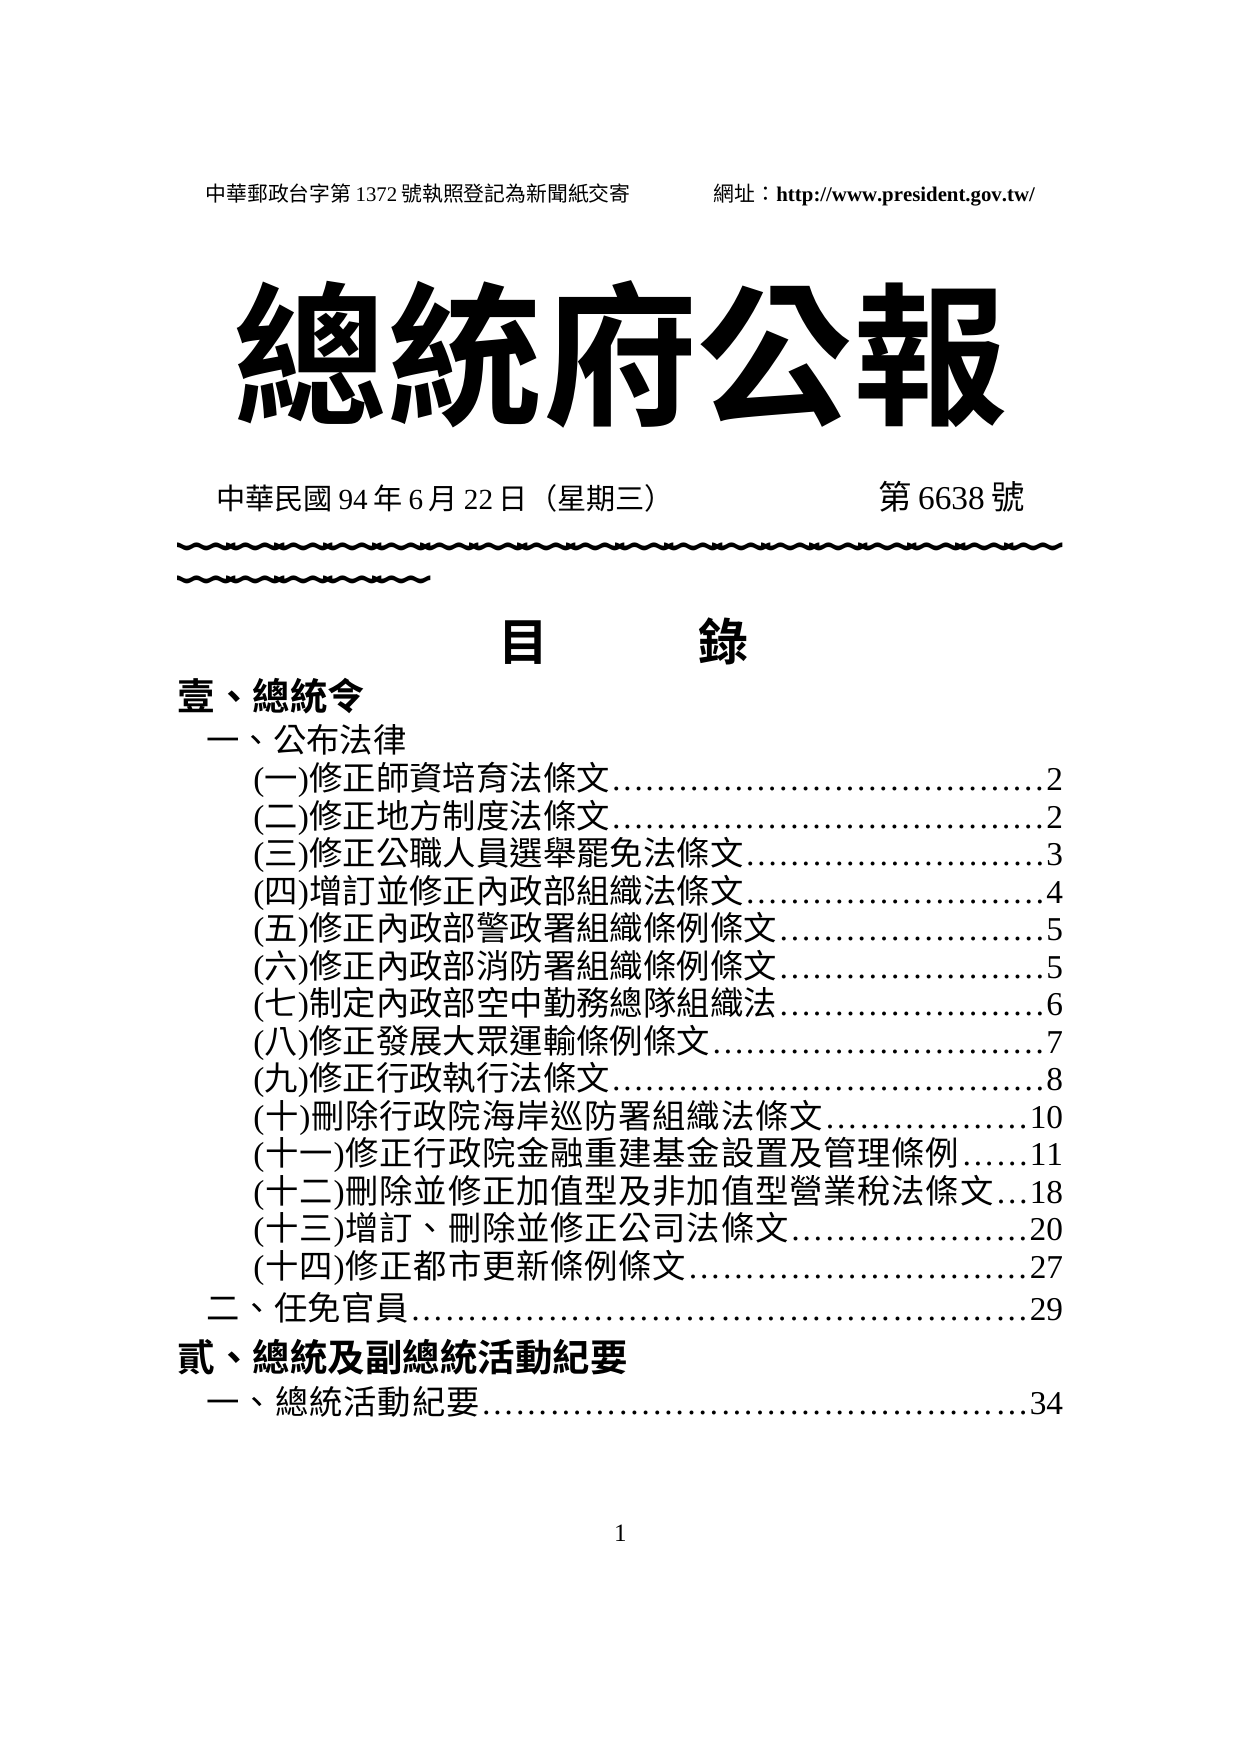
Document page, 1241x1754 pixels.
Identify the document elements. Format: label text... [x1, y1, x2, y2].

text 壹、總統令 [177, 668, 1063, 720]
text 一、公布法律 [206, 720, 1063, 761]
text (七)制定內政部空中勤務總隊組織法……………………6 [253, 986, 1063, 1023]
text 貳、總統及副總統活動紀要 [177, 1329, 1063, 1381]
text (三)修正公職人員選舉罷免法條文………………………3 [253, 836, 1063, 873]
text (十)刪除行政院海岸巡防署組織法條文………………10 [253, 1098, 1063, 1136]
text (二)修正地方制度法條文…………………………………2 [253, 798, 1063, 836]
text 一、總統活動紀要…………………………………………34 [206, 1381, 1063, 1423]
text (四)增訂並修正內政部組織法條文………………………4 [253, 873, 1063, 911]
text (十一)修正行政院金融重建基金設置及管理條例……11 [253, 1136, 1063, 1173]
text (五)修正內政部警政署組織條例條文……………………5 [253, 911, 1063, 948]
text (十三)增訂、刪除並修正公司法條文…………………20 [253, 1211, 1063, 1248]
text 二、任免官員………………………………………………29 [206, 1286, 1063, 1329]
text (十四)修正都市更新條例條文…………………………27 [253, 1248, 1063, 1286]
text (十二)刪除並修正加值型及非加值型營業稅法條文…18 [253, 1173, 1063, 1211]
text (八)修正發展大眾運輸條例條文…………………………7 [253, 1023, 1063, 1061]
text (一)修正師資培育法條文…………………………………2 [253, 761, 1063, 798]
text (六)修正內政部消防署組織條例條文……………………5 [253, 948, 1063, 986]
text 目 錄 [498, 627, 1063, 668]
text (九)修正行政執行法條文…………………………………8 [253, 1061, 1063, 1098]
